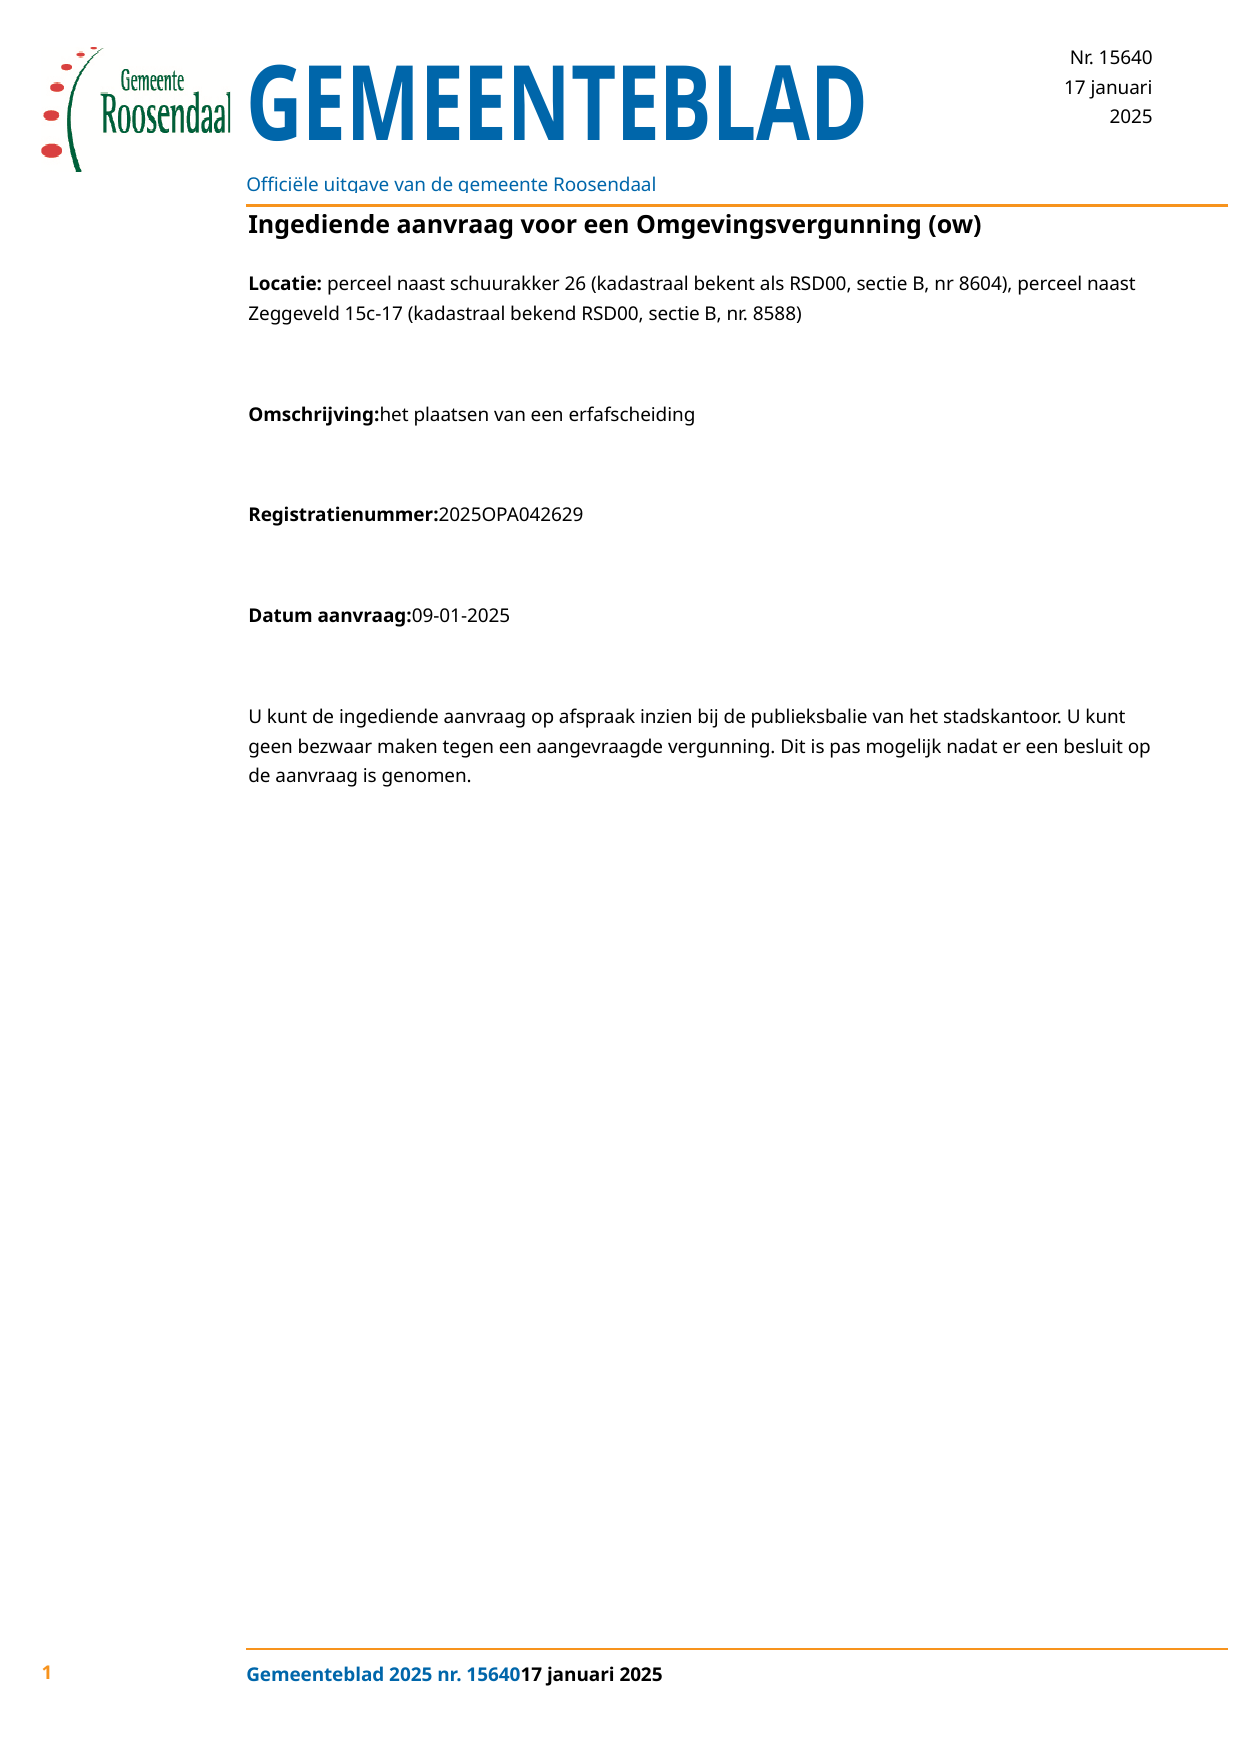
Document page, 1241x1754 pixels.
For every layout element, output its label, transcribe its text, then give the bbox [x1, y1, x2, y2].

text Omschrijving:het plaatsen van een erfafscheiding [248, 401, 1152, 426]
text Ingediende aanvraag voor een Omgevingsvergunning (ow) [248, 207, 1152, 241]
text Registratienummer:2025OPA042629 [248, 502, 1152, 527]
text Datum aanvraag:09-01-2025 [248, 602, 1152, 628]
text U kunt de ingediende aanvraag op afspraak inzien bij de publieksbalie van het stadskantoor. U kunt geen bezwaar maken tegen een aangevraagde vergunning. Dit is pas mogelijk nadat er een besluit op de aanvraag is genomen. [248, 703, 1152, 788]
picture [41, 47, 231, 172]
text Locatie: perceel naast schuurakker 26 (kadastraal bekent als RSD00, sectie B, nr 8604), perceel naast Zeggeveld 15c-17 (kadastraal bekend RSD00, sectie B, nr. 8588) [248, 270, 1152, 326]
